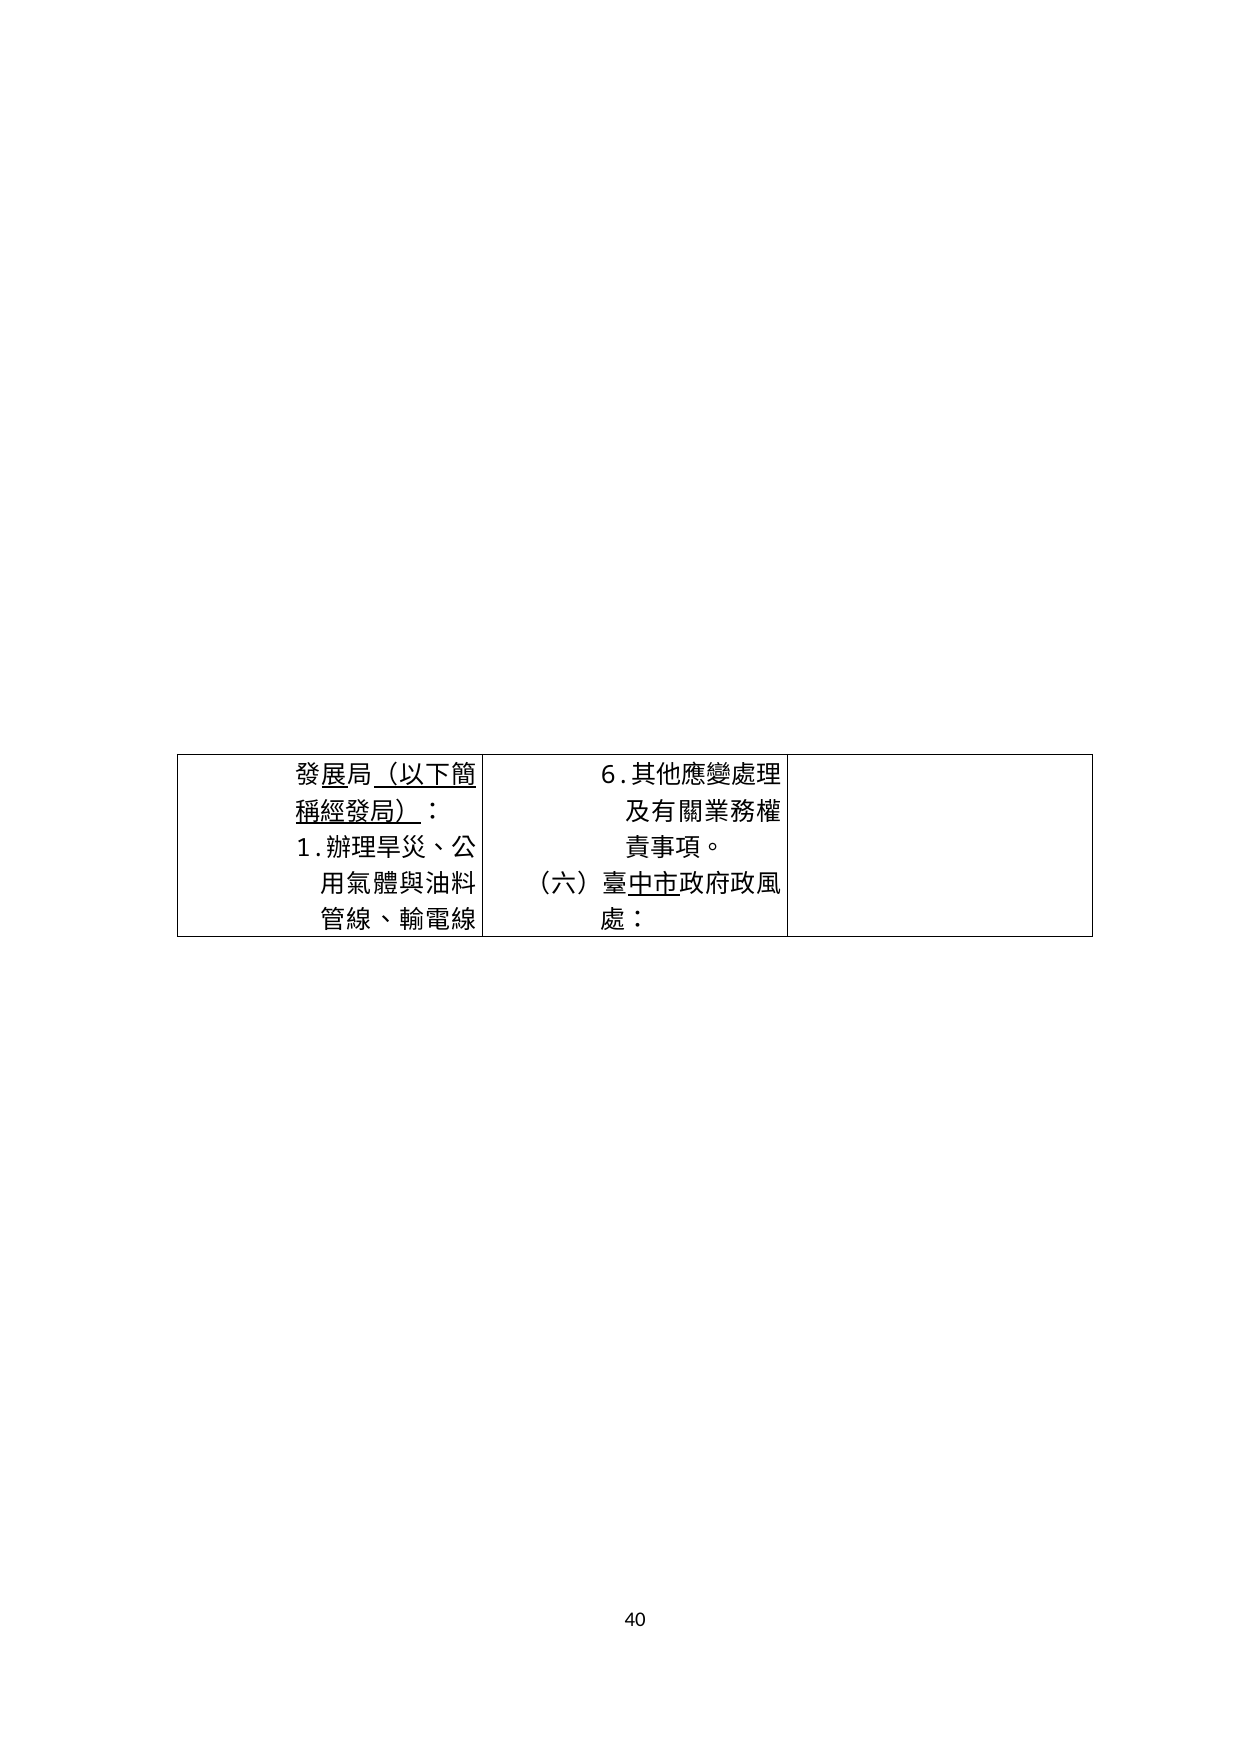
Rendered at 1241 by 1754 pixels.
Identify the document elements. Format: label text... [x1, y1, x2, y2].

table_cell [788, 755, 1092, 936]
table_cell 發展局（以下簡稱經發局）： 1.辦理旱災、公用氣體與油料管線、輸電線 [178, 755, 482, 936]
table_cell 6.其他應變處理及有關業務權責事項。 （六）臺中市政府政風處： [483, 755, 787, 936]
